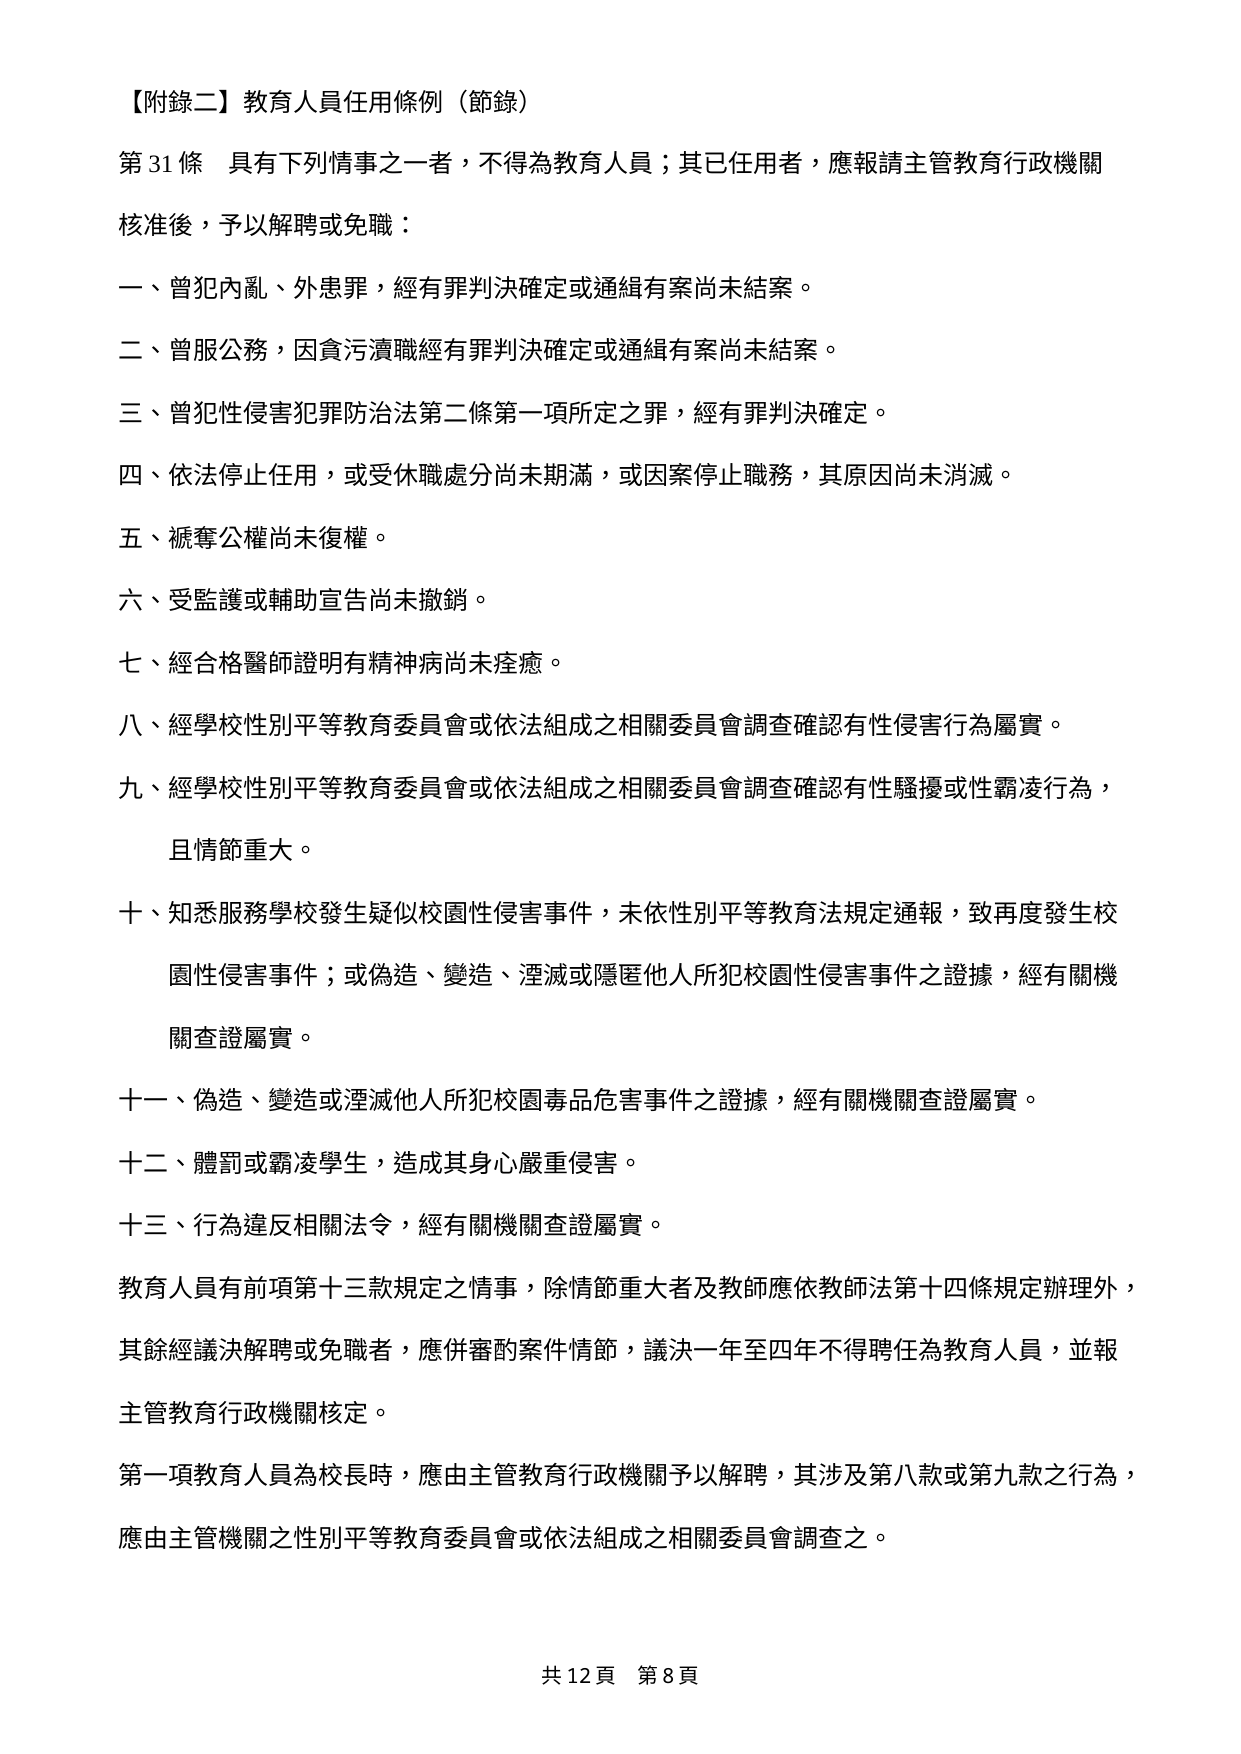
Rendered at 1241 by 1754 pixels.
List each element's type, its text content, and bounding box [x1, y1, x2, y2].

text 十、知悉服務學校發生疑似校園性侵害事件，未依性別平等教育法規定通報，致再度發生校園性侵害事件；或偽造、變造、湮滅或隱匿他人所犯校園性侵害事件之證據，經有關機關查證屬實。 [118, 870, 1122, 1057]
text 六、受監護或輔助宣告尚未撤銷。 [118, 557, 1122, 620]
text 七、經合格醫師證明有精神病尚未痊癒。 [118, 620, 1122, 682]
text 三、曾犯性侵害犯罪防治法第二條第一項所定之罪，經有罪判決確定。 [118, 370, 1122, 432]
text 四、依法停止任用，或受休職處分尚未期滿，或因案停止職務，其原因尚未消滅。 [118, 432, 1122, 495]
text 十三、行為違反相關法令，經有關機關查證屬實。 [118, 1182, 1122, 1245]
text 九、經學校性別平等教育委員會或依法組成之相關委員會調查確認有性騷擾或性霸凌行為，且情節重大。 [118, 745, 1122, 870]
text 【附錄二】教育人員任用條例（節錄） [118, 78, 1122, 120]
text 教育人員有前項第十三款規定之情事，除情節重大者及教師應依教師法第十四條規定辦理外，其餘經議決解聘或免職者，應併審酌案件情節，議決一年至四年不得聘任為教育人員，並報主管教育行政機關核定。 [118, 1245, 1122, 1432]
text 十一、偽造、變造或湮滅他人所犯校園毒品危害事件之證據，經有關機關查證屬實。 [118, 1057, 1122, 1120]
text 一、曾犯內亂、外患罪，經有罪判決確定或通緝有案尚未結案。 [118, 245, 1122, 307]
text 第一項教育人員為校長時，應由主管教育行政機關予以解聘，其涉及第八款或第九款之行為，應由主管機關之性別平等教育委員會或依法組成之相關委員會調查之。 [118, 1432, 1122, 1557]
text 八、經學校性別平等教育委員會或依法組成之相關委員會調查確認有性侵害行為屬實。 [118, 682, 1122, 745]
text 二、曾服公務，因貪污瀆職經有罪判決確定或通緝有案尚未結案。 [118, 307, 1122, 370]
text 第31條 具有下列情事之一者，不得為教育人員；其已任用者，應報請主管教育行政機關核准後，予以解聘或免職： [118, 120, 1122, 245]
text 五、褫奪公權尚未復權。 [118, 495, 1122, 557]
text 十二、體罰或霸凌學生，造成其身心嚴重侵害。 [118, 1120, 1122, 1182]
